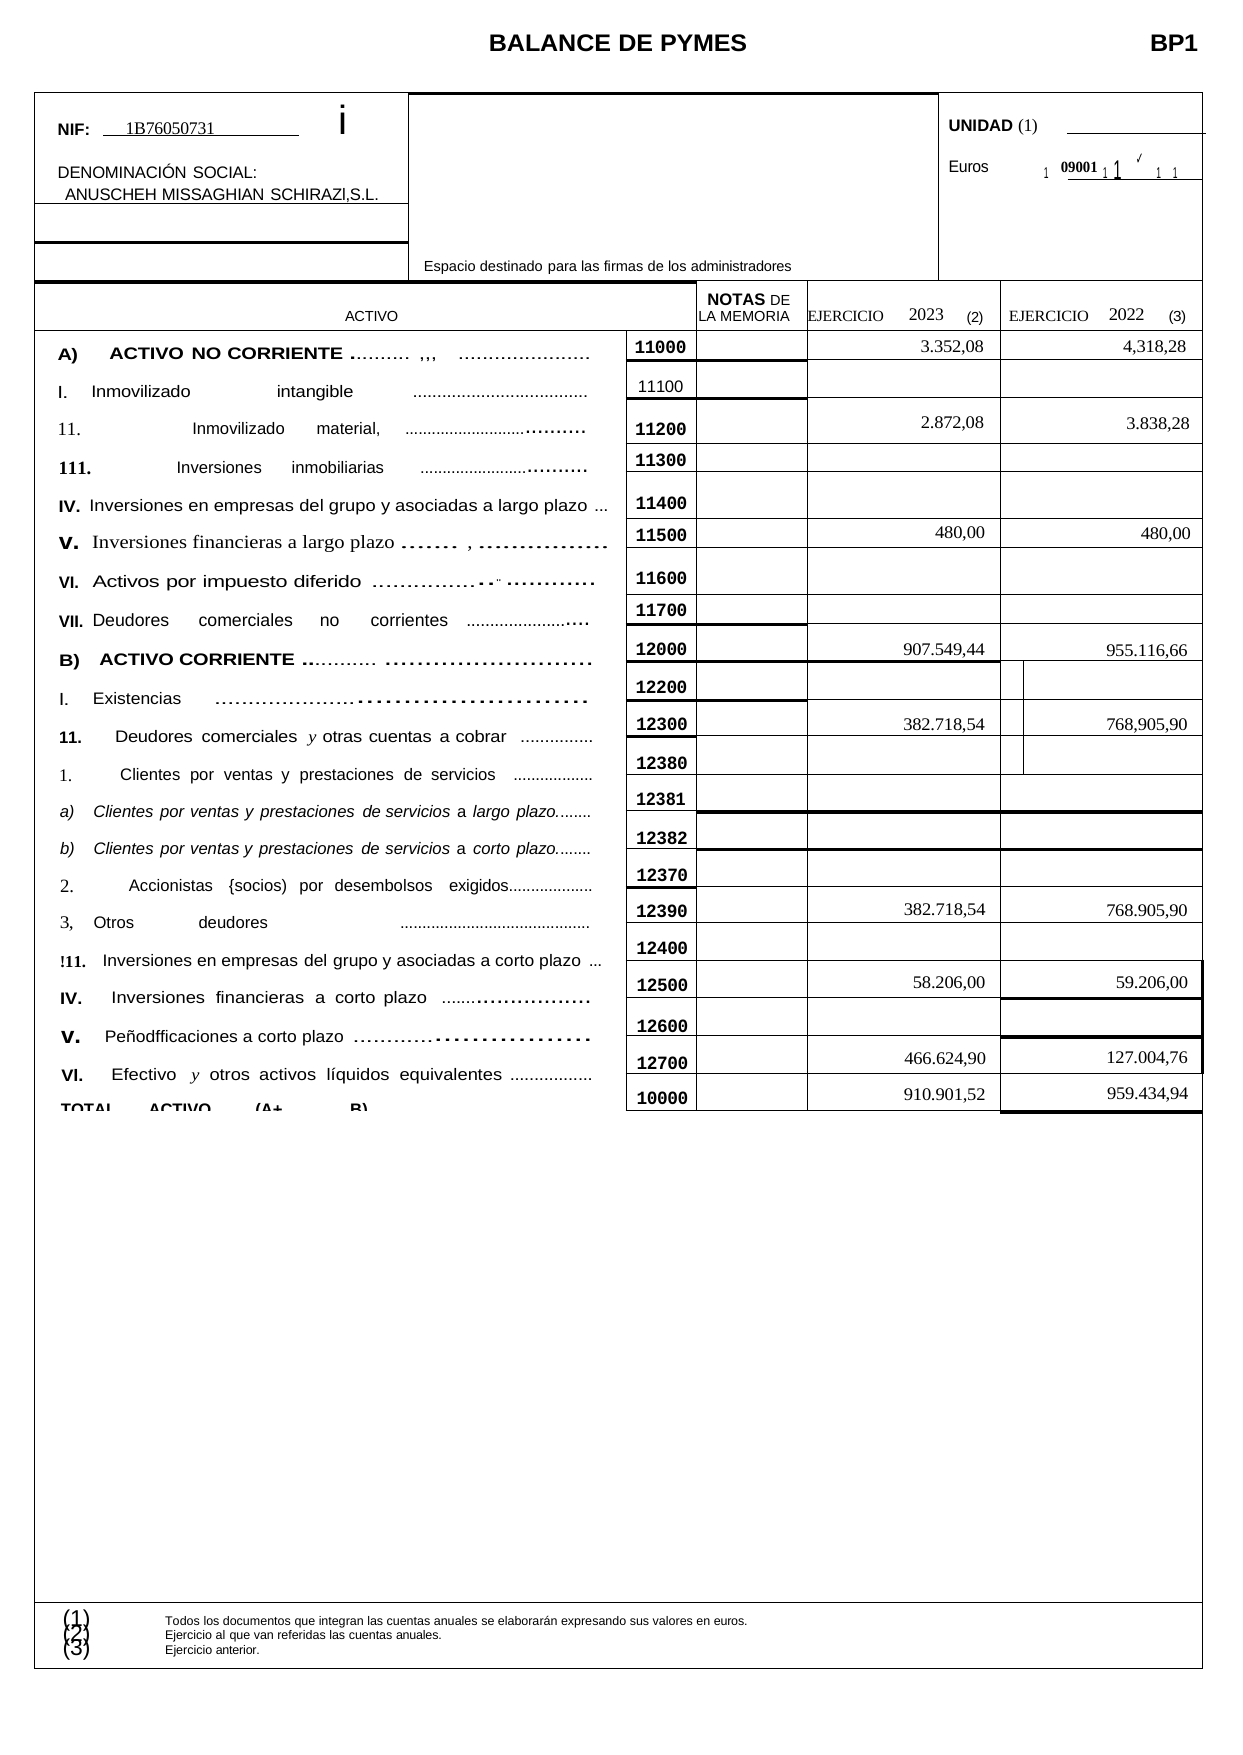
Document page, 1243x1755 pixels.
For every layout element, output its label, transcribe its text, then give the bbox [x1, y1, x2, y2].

table_cell [808, 444, 1000, 471]
table_cell [1001, 548, 1202, 594]
table_cell ACTIVO [35, 284, 696, 330]
table_cell [1001, 444, 1202, 471]
table_cell [808, 775, 1000, 810]
table_cell [697, 1036, 807, 1073]
table_cell [697, 851, 807, 886]
table_cell [1001, 814, 1202, 848]
table_cell 127.004,76 [1001, 1039, 1201, 1073]
table_cell [1024, 736, 1202, 773]
table_cell 11700 [627, 595, 696, 623]
table_cell [697, 702, 807, 734]
table_cell 59.206,00 [1001, 961, 1201, 997]
table_cell 12382 [627, 811, 696, 848]
table_cell [697, 331, 807, 358]
table_cell 12700 [627, 1036, 696, 1073]
table_cell [808, 472, 1000, 518]
table_cell [697, 961, 807, 997]
table_cell [697, 1074, 807, 1110]
table_cell 11400 [627, 472, 696, 518]
table_cell [1024, 661, 1202, 698]
table_cell [808, 998, 1000, 1035]
table_cell [1001, 775, 1202, 810]
table_cell 12400 [627, 923, 696, 959]
table_cell 12381 [627, 775, 696, 810]
table_cell [697, 775, 807, 810]
table_cell 12370 [627, 849, 696, 886]
table_cell [1001, 851, 1202, 886]
table_cell 12380 [627, 738, 696, 773]
table_cell 12000 [627, 626, 696, 660]
table_cell [808, 548, 1000, 594]
table_cell 768,905,90 [1024, 700, 1202, 734]
table_cell [697, 472, 807, 518]
table_cell [1001, 700, 1023, 734]
table_cell [1001, 472, 1202, 518]
table_cell 11200 [627, 400, 696, 443]
table_cell 3.838,28 [1001, 398, 1202, 443]
table_cell 382.718,54 [808, 700, 1000, 734]
table_cell [697, 998, 807, 1035]
table_cell [808, 360, 1000, 397]
table_cell [35, 244, 408, 280]
table_cell [697, 663, 807, 698]
table_cell [1068, 180, 1202, 280]
table_cell [697, 519, 807, 547]
table_cell [808, 595, 1000, 623]
table_cell 11500 [627, 519, 696, 547]
table_cell [697, 626, 807, 660]
table_cell [1001, 1000, 1201, 1035]
table_cell 480,00 [808, 519, 1000, 547]
table_cell 12390 [627, 889, 696, 922]
table_cell 3.352,08 [808, 331, 1000, 358]
table_cell Todos los documentos que integran las cuentas anuales se elaborarán expresando sus valores en euros. Ejercicio al que van referidas las cuentas anuales. Ejercicio anterior. [35, 1603, 1202, 1668]
table_cell 907.549,44 [808, 624, 1000, 660]
table_cell [35, 204, 408, 241]
table_cell 12300 [627, 702, 696, 734]
table_cell 466.624,90 [808, 1036, 1000, 1073]
table_header Espacio destinado para las firmas de los administradores [409, 95, 938, 280]
table_cell 768.905,90 [1001, 887, 1202, 922]
table_cell [1001, 360, 1202, 397]
table_cell [697, 595, 807, 623]
table_cell 2.872,08 [808, 398, 1000, 443]
table_cell 910.901,52 [808, 1074, 1000, 1110]
table_cell 382.718,54 [808, 887, 1000, 922]
table_cell [697, 814, 807, 848]
table_cell A) ACTIVO NO CORRIENTE .......... ,,, ...................... l. Inmovilizado intangible .................................... 11. Inmovilizado material, ..................................... 111. Inversiones inmobiliarias .................................. IV. Inversiones en empresas del grupo y asociadas a largo plazo ... v. Inversiones financieras a largo plazo ....... , ................ Activos por impuesto diferido ................." ............ Deudores comerciales no corrientes ......................... B) ACTIVO CORRIENTE ............ .......................... l. Existencias .............................................. 11. Deudores comerciales y otras cuentas a cobrar ............... 1. Clientes por ventas y prestaciones de servicios .................. Clientes por ventas y prestaciones de servicios a largo plazo........ Clientes por ventas y prestaciones de servicios a corto plazo........ 2. Accionistas {socios) por desembolsos exigidos................... 3, Otros deudores ........................................... !11. Inversiones en empresas del grupo y asociadas a corto plazo ... IV. Inversiones financieras a corto plazo ........................ v. Peñodfficaciones a corto plazo ............................. Vl. Efectivo y otros activos líquidos equivalentes ................. TOTAL ACTIVO (A+ B) ............................,........... [35, 331, 626, 1110]
table_header UNIDAD (1) Euros 1 09001 1 1 ✓ 1 1 [939, 93, 1202, 179]
table_cell [697, 548, 807, 594]
table_cell [697, 887, 807, 922]
table_cell 955.116,66 [1001, 624, 1202, 660]
table_cell 10000 [627, 1074, 696, 1110]
table_cell 12500 [627, 961, 696, 997]
table_header NIF: 1B76050731 i DENOMINACIÓN SOCIAL: ANUSCHEH MISSAGHIAN SCHIRAZl,S.L. [35, 93, 408, 202]
table_cell 12200 [627, 663, 696, 698]
table_cell 480,00 [1001, 519, 1202, 547]
table_cell [697, 923, 807, 959]
table_cell 11300 [627, 444, 696, 471]
table_cell [808, 663, 1000, 698]
table_cell [1001, 661, 1023, 698]
table_cell [35, 1110, 1202, 1602]
table_cell [697, 444, 807, 471]
table_cell EJERCICIO 2023 (2) [808, 281, 1000, 330]
table_cell 11000 [627, 331, 696, 358]
table_cell [1001, 923, 1202, 959]
table_cell EJERCICIO 2022 (3) [1001, 281, 1202, 330]
table_cell [939, 179, 1067, 280]
table_cell [697, 400, 807, 443]
table_cell [697, 736, 807, 773]
table_cell [1001, 736, 1023, 773]
table_cell 12600 [627, 998, 696, 1035]
table_cell 4,318,28 [1001, 331, 1202, 358]
table_cell 959.434,94 [1001, 1074, 1202, 1110]
table_cell [697, 362, 807, 397]
table_cell 11600 [627, 548, 696, 594]
table_cell NOTAS DE LA MEMORIA [697, 281, 807, 330]
table_cell 58.206,00 [808, 961, 1000, 997]
table_cell [808, 923, 1000, 959]
table_cell 11100 [627, 362, 696, 397]
table_cell [808, 851, 1000, 886]
table_cell [808, 814, 1000, 848]
table_cell [1001, 595, 1202, 623]
table_cell [808, 736, 1000, 773]
